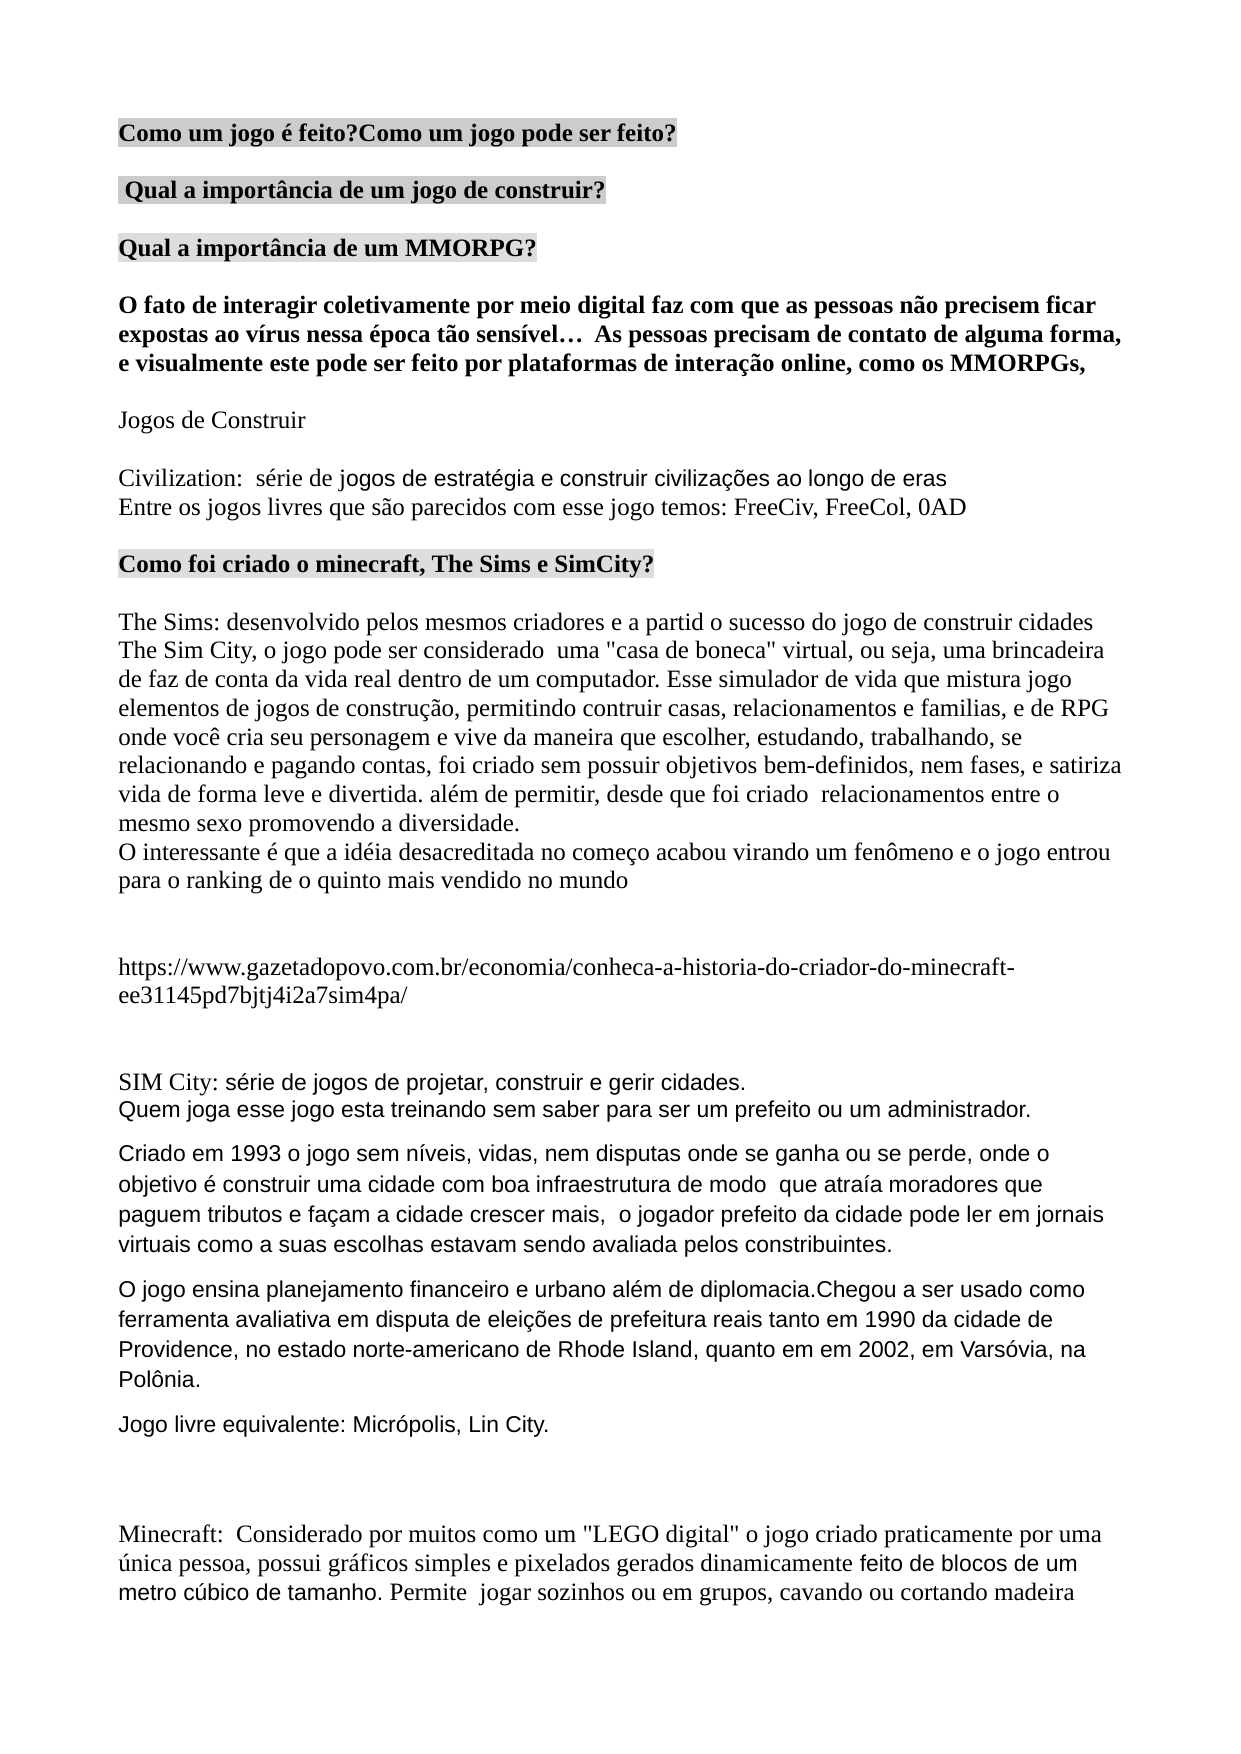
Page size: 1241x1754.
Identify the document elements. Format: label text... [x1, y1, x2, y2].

text O fato de interagir coletivamente por meio digital faz com que as pessoas não precisem ficar expostas ao vírus nessa época tão sensível… As pessoas precisam de contato de alguma forma, e visualmente este pode ser feito por plataformas de interação online, como os MMORPGs, [118, 291, 1122, 377]
text The Sims: desenvolvido pelos mesmos criadores e a partid o sucesso do jogo de construir cidades The Sim City, o jogo pode ser considerado uma "casa de boneca" virtual, ou seja, uma brincadeira de faz de conta da vida real dentro de um computador. Esse simulador de vida que mistura jogo elementos de jogos de construção, permitindo contruir casas, relacionamentos e familias, e de RPG onde você cria seu personagem e vive da maneira que escolher, estudando, trabalhando, se relacionando e pagando contas, foi criado sem possuir objetivos bem-definidos, nem fases, e satiriza vida de forma leve e divertida. além de permitir, desde que foi criado relacionamentos entre o mesmo sexo promovendo a diversidade. [118, 607, 1122, 837]
text Minecraft: Considerado por muitos como um "LEGO digital" o jogo criado praticamente por uma única pessoa, possui gráficos simples e pixelados gerados dinamicamente feito de blocos de um metro cúbico de tamanho. Permite jogar sozinhos ou em grupos, cavando ou cortando madeira [118, 1519, 1122, 1605]
text Quem joga esse jogo esta treinando sem saber para ser um prefeito ou um administrador. [118, 1096, 1122, 1122]
text https://www.gazetadopovo.com.br/economia/conheca-a-historia-do-criador-do-minecraft-ee31145pd7bjtj4i2a7sim4pa/ [118, 952, 1122, 1009]
text Jogo livre equivalente: Micrópolis, Lin City. [118, 1411, 1122, 1438]
text Como um jogo é feito?Como um jogo pode ser feito? [118, 118, 1122, 147]
text Como foi criado o minecraft, The Sims e SimCity? [118, 549, 1122, 578]
text O interessante é que a idéia desacreditada no começo acabou virando um fenômeno e o jogo entrou para o ranking de o quinto mais vendido no mundo [118, 837, 1122, 894]
text Jogos de Construir [118, 406, 1122, 434]
text Civilization: série de jogos de estratégia e construir civilizações ao longo de eras [118, 463, 1122, 492]
text Qual a importância de um jogo de construir? [118, 176, 1122, 204]
text Qual a importância de um MMORPG? [118, 233, 1122, 262]
text Criado em 1993 o jogo sem níveis, vidas, nem disputas onde se ganha ou se perde, onde o objetivo é construir uma cidade com boa infraestrutura de modo que atraía moradores que paguem tributos e façam a cidade crescer mais, o jogador prefeito da cidade pode ler em jornais virtuais como a suas escolhas estavam sendo avaliada pelos constribuintes. [118, 1140, 1122, 1257]
text SIM City: série de jogos de projetar, construir e gerir cidades. [118, 1067, 1122, 1096]
text O jogo ensina planejamento financeiro e urbano além de diplomacia.Chegou a ser usado como ferramenta avaliativa em disputa de eleições de prefeitura reais tanto em 1990 da cidade de Providence, no estado norte-americano de Rhode Island, quanto em em 2002, em Varsóvia, na Polônia. [118, 1276, 1122, 1393]
text Entre os jogos livres que são parecidos com esse jogo temos: FreeCiv, FreeCol, 0AD [118, 492, 1122, 521]
